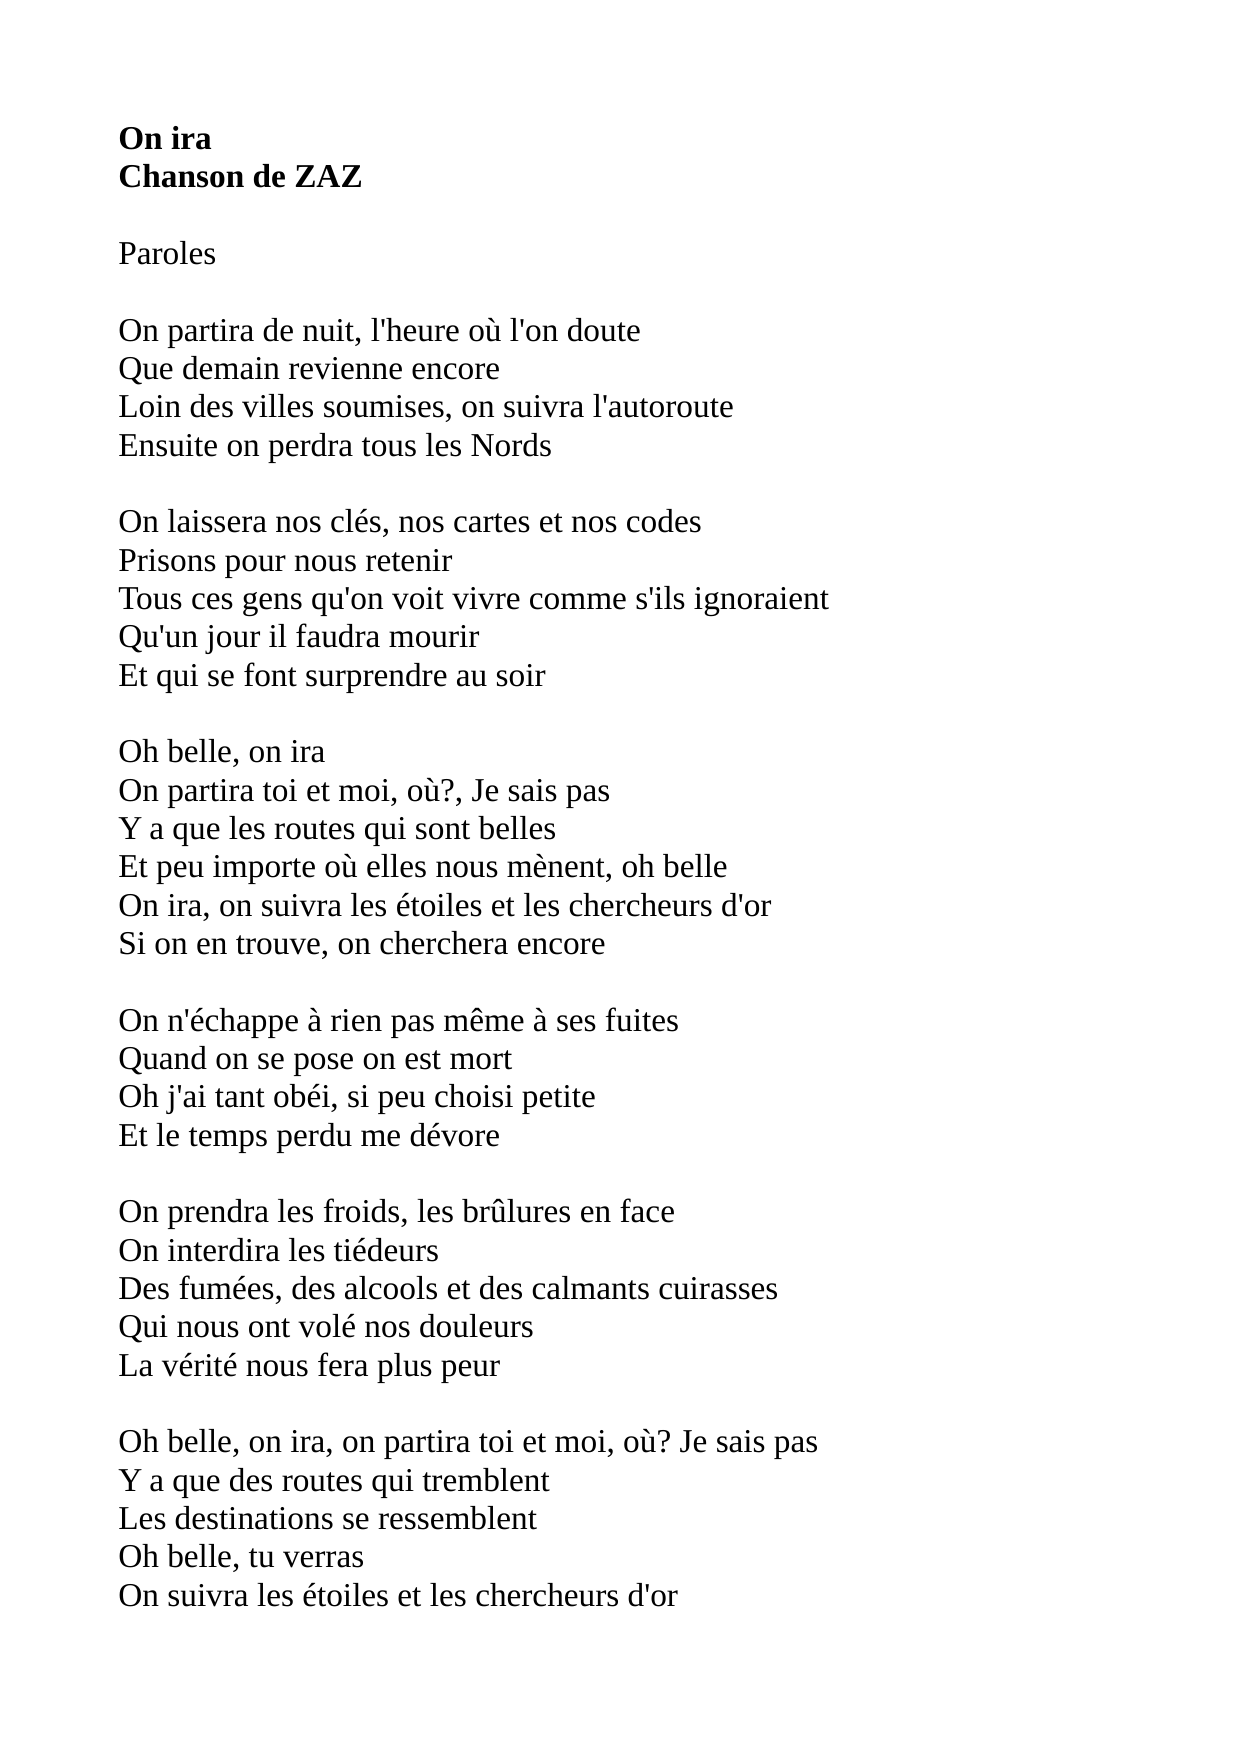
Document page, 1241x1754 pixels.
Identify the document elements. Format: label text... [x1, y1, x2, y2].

text On partira toi et moi, où?, Je sais pas [118, 770, 1122, 808]
text Oh j'ai tant obéi, si peu choisi petite [118, 1076, 1122, 1115]
text Qui nous ont volé nos douleurs [118, 1306, 1122, 1345]
text Chanson de ZAZ [118, 156, 1122, 195]
text On laissera nos clés, nos cartes et nos codes [118, 501, 1122, 540]
text Si on en trouve, on cherchera encore [118, 923, 1122, 961]
text Des fumées, des alcools et des calmants cuirasses [118, 1268, 1122, 1306]
text On prendra les froids, les brûlures en face [118, 1191, 1122, 1230]
text On ira, on suivra les étoiles et les chercheurs d'or [118, 885, 1122, 923]
text Oh belle, on ira, on partira toi et moi, où? Je sais pas [118, 1421, 1122, 1460]
text On n'échappe à rien pas même à ses fuites [118, 1000, 1122, 1038]
text Et le temps perdu me dévore [118, 1115, 1122, 1153]
text Oh belle, tu verras [118, 1536, 1122, 1575]
text Tous ces gens qu'on voit vivre comme s'ils ignoraient [118, 578, 1122, 616]
text On interdira les tiédeurs [118, 1230, 1122, 1268]
text On ira [118, 118, 1122, 156]
text On partira de nuit, l'heure où l'on doute [118, 310, 1122, 348]
text Les destinations se ressemblent [118, 1498, 1122, 1536]
text Paroles [118, 233, 1122, 271]
text La vérité nous fera plus peur [118, 1345, 1122, 1383]
text Que demain revienne encore [118, 348, 1122, 386]
text Y a que des routes qui tremblent [118, 1460, 1122, 1498]
text Y a que les routes qui sont belles [118, 808, 1122, 846]
text Et peu importe où elles nous mènent, oh belle [118, 846, 1122, 885]
text Loin des villes soumises, on suivra l'autoroute [118, 386, 1122, 425]
text Prisons pour nous retenir [118, 540, 1122, 578]
text Quand on se pose on est mort [118, 1038, 1122, 1076]
text Oh belle, on ira [118, 731, 1122, 770]
text Ensuite on perdra tous les Nords [118, 425, 1122, 463]
text Qu'un jour il faudra mourir [118, 616, 1122, 655]
text On suivra les étoiles et les chercheurs d'or [118, 1575, 1122, 1613]
text Et qui se font surprendre au soir [118, 655, 1122, 693]
